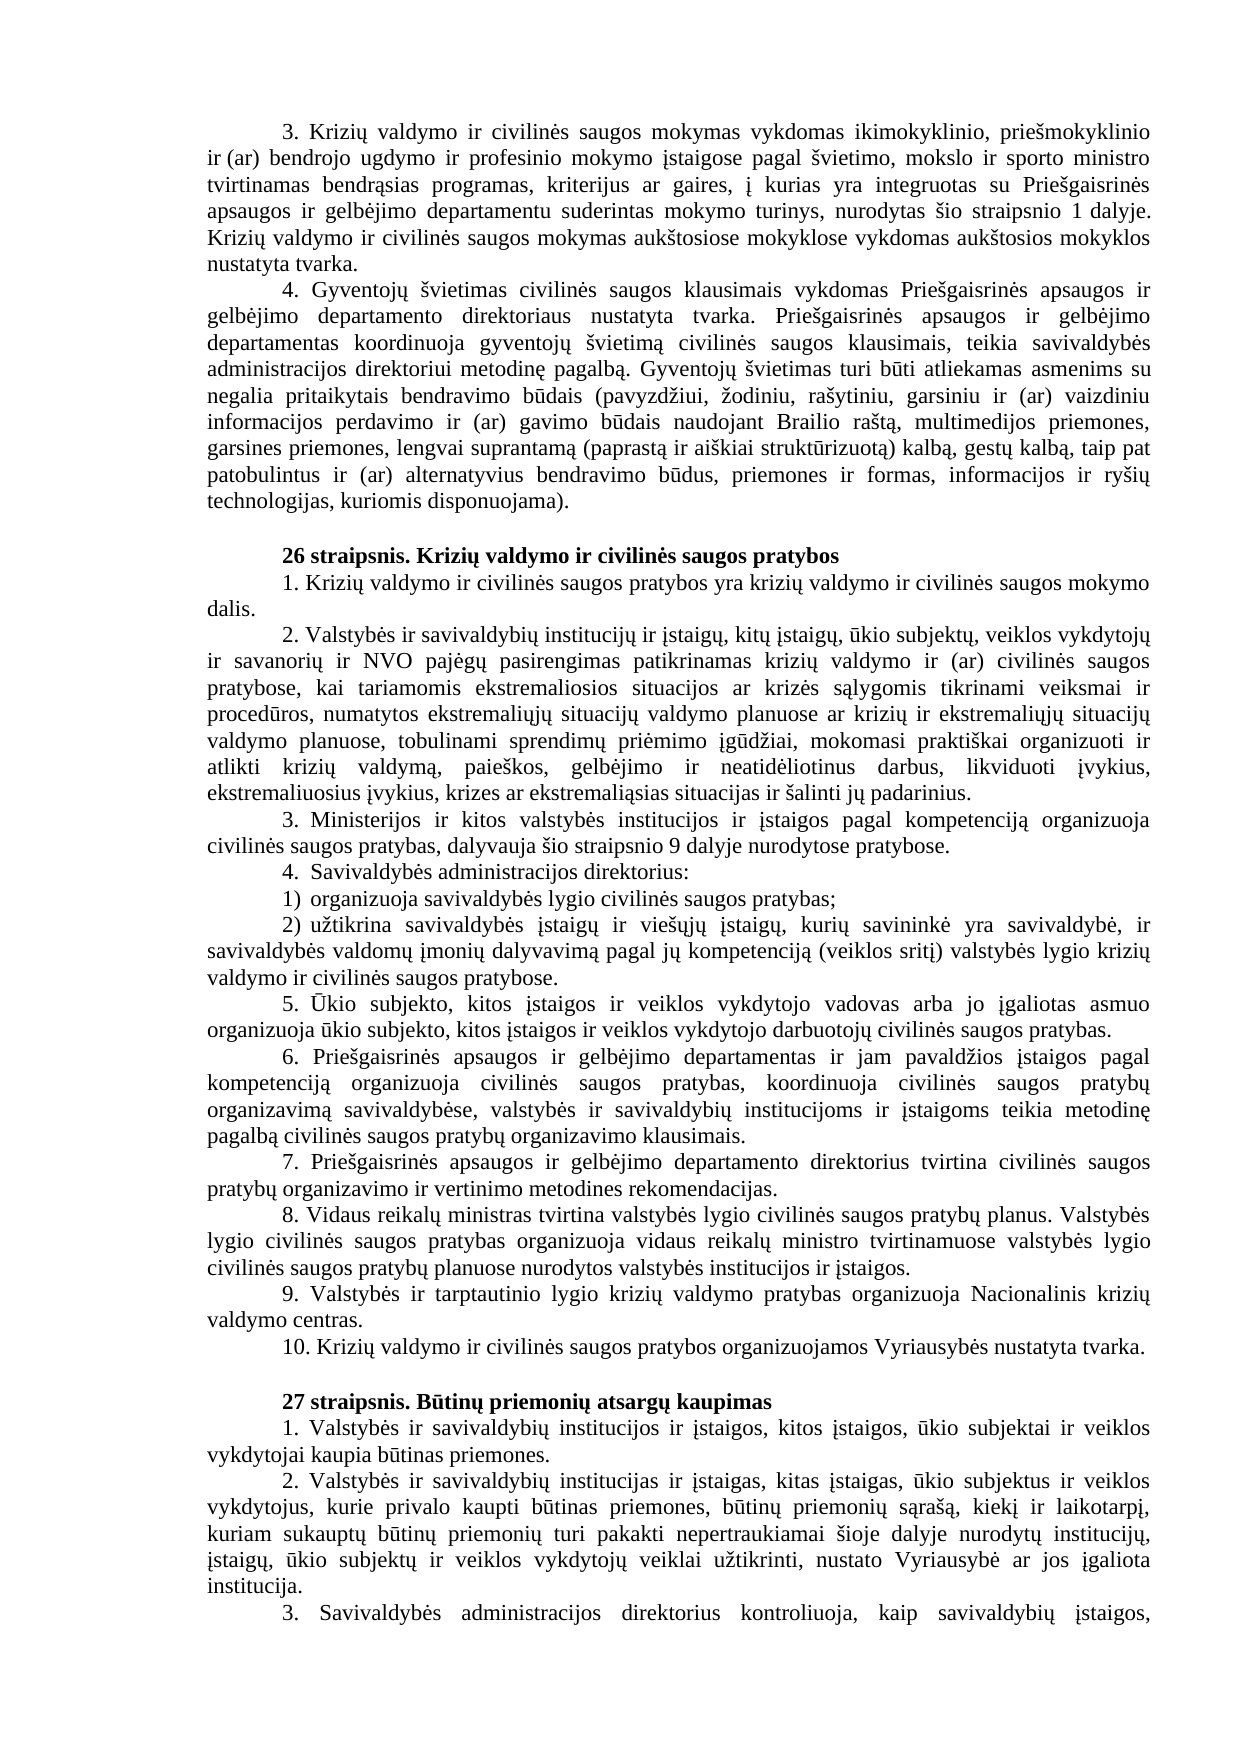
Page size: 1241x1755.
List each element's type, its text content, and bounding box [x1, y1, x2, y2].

text 2) užtikrina savivaldybės įstaigų ir viešųjų įstaigų, kurių savininkė yra savivaldybė, ir savivaldybės valdomų įmonių dalyvavimą pagal jų kompetenciją (veiklos sritį) valstybės lygio krizių valdymo ir civilinės saugos pratybose. [207, 911, 1152, 990]
text 3. Ministerijos ir kitos valstybės institucijos ir įstaigos pagal kompetenciją organizuoja civilinės saugos pratybas, dalyvauja šio straipsnio 9 dalyje nurodytose pratybose. [207, 806, 1152, 858]
text 27 straipsnis. Būtinų priemonių atsargų kaupimas [207, 1388, 1152, 1414]
text 9. Valstybės ir tarptautinio lygio krizių valdymo pratybas organizuoja Nacionalinis krizių valdymo centras. [207, 1280, 1152, 1333]
text 4. Gyventojų švietimas civilinės saugos klausimais vykdomas Priešgaisrinės apsaugos ir gelbėjimo departamento direktoriaus nustatyta tvarka. Priešgaisrinės apsaugos ir gelbėjimo departamentas koordinuoja gyventojų švietimą civilinės saugos klausimais, teikia savivaldybės administracijos direktoriui metodinę pagalbą. Gyventojų švietimas turi būti atliekamas asmenims su negalia pritaikytais bendravimo būdais (pavyzdžiui, žodiniu, rašytiniu, garsiniu ir (ar) vaizdiniu informacijos perdavimo ir (ar) gavimo būdais naudojant Brailio raštą, multimedijos priemones, garsines priemones, lengvai suprantamą (paprastą ir aiškiai struktūrizuotą) kalbą, gestų kalbą, taip pat patobulintus ir (ar) alternatyvius bendravimo būdus, priemones ir formas, informacijos ir ryšių technologijas, kuriomis disponuojama). [207, 276, 1152, 513]
text 5. Ūkio subjekto, kitos įstaigos ir veiklos vykdytojo vadovas arba jo įgaliotas asmuo organizuoja ūkio subjekto, kitos įstaigos ir veiklos vykdytojo darbuotojų civilinės saugos pratybas. [207, 990, 1152, 1043]
text 4. Savivaldybės administracijos direktorius: [207, 858, 1152, 885]
text 3. Savivaldybės administracijos direktorius kontroliuoja, kaip savivaldybių įstaigos, [207, 1599, 1152, 1625]
text 3. Krizių valdymo ir civilinės saugos mokymas vykdomas ikimokyklinio, priešmokyklinio ir (ar) bendrojo ugdymo ir profesinio mokymo įstaigose pagal švietimo, mokslo ir sporto ministro tvirtinamas bendrąsias programas, kriterijus ar gaires, į kurias yra integruotas su Priešgaisrinės apsaugos ir gelbėjimo departamentu suderintas mokymo turinys, nurodytas šio straipsnio 1 dalyje. Krizių valdymo ir civilinės saugos mokymas aukštosiose mokyklose vykdomas aukštosios mokyklos nustatyta tvarka. [207, 118, 1152, 276]
text 8. Vidaus reikalų ministras tvirtina valstybės lygio civilinės saugos pratybų planus. Valstybės lygio civilinės saugos pratybas organizuoja vidaus reikalų ministro tvirtinamuose valstybės lygio civilinės saugos pratybų planuose nurodytos valstybės institucijos ir įstaigos. [207, 1201, 1152, 1280]
text 10. Krizių valdymo ir civilinės saugos pratybos organizuojamos Vyriausybės nustatyta tvarka. [207, 1333, 1152, 1359]
text 1) organizuoja savivaldybės lygio civilinės saugos pratybas; [207, 885, 1152, 911]
text 26 straipsnis. Krizių valdymo ir civilinės saugos pratybos [207, 542, 1152, 568]
text 2. Valstybės ir savivaldybių institucijų ir įstaigų, kitų įstaigų, ūkio subjektų, veiklos vykdytojų ir savanorių ir NVO pajėgų pasirengimas patikrinamas krizių valdymo ir (ar) civilinės saugos pratybose, kai tariamomis ekstremaliosios situacijos ar krizės sąlygomis tikrinami veiksmai ir procedūros, numatytos ekstremaliųjų situacijų valdymo planuose ar krizių ir ekstremaliųjų situacijų valdymo planuose, tobulinami sprendimų priėmimo įgūdžiai, mokomasi praktiškai organizuoti ir atlikti krizių valdymą, paieškos, gelbėjimo ir neatidėliotinus darbus, likviduoti įvykius, ekstremaliuosius įvykius, krizes ar ekstremaliąsias situacijas ir šalinti jų padarinius. [207, 621, 1152, 806]
text 1. Krizių valdymo ir civilinės saugos pratybos yra krizių valdymo ir civilinės saugos mokymo dalis. [207, 568, 1152, 621]
text 2. Valstybės ir savivaldybių institucijas ir įstaigas, kitas įstaigas, ūkio subjektus ir veiklos vykdytojus, kurie privalo kaupti būtinas priemones, būtinų priemonių sąrašą, kiekį ir laikotarpį, kuriam sukauptų būtinų priemonių turi pakakti nepertraukiamai šioje dalyje nurodytų institucijų, įstaigų, ūkio subjektų ir veiklos vykdytojų veiklai užtikrinti, nustato Vyriausybė ar jos įgaliota institucija. [207, 1467, 1152, 1599]
text 6. Priešgaisrinės apsaugos ir gelbėjimo departamentas ir jam pavaldžios įstaigos pagal kompetenciją organizuoja civilinės saugos pratybas, koordinuoja civilinės saugos pratybų organizavimą savivaldybėse, valstybės ir savivaldybių institucijoms ir įstaigoms teikia metodinę pagalbą civilinės saugos pratybų organizavimo klausimais. [207, 1043, 1152, 1148]
text 1. Valstybės ir savivaldybių institucijos ir įstaigos, kitos įstaigos, ūkio subjektai ir veiklos vykdytojai kaupia būtinas priemones. [207, 1414, 1152, 1467]
text 7. Priešgaisrinės apsaugos ir gelbėjimo departamento direktorius tvirtina civilinės saugos pratybų organizavimo ir vertinimo metodines rekomendacijas. [207, 1148, 1152, 1201]
